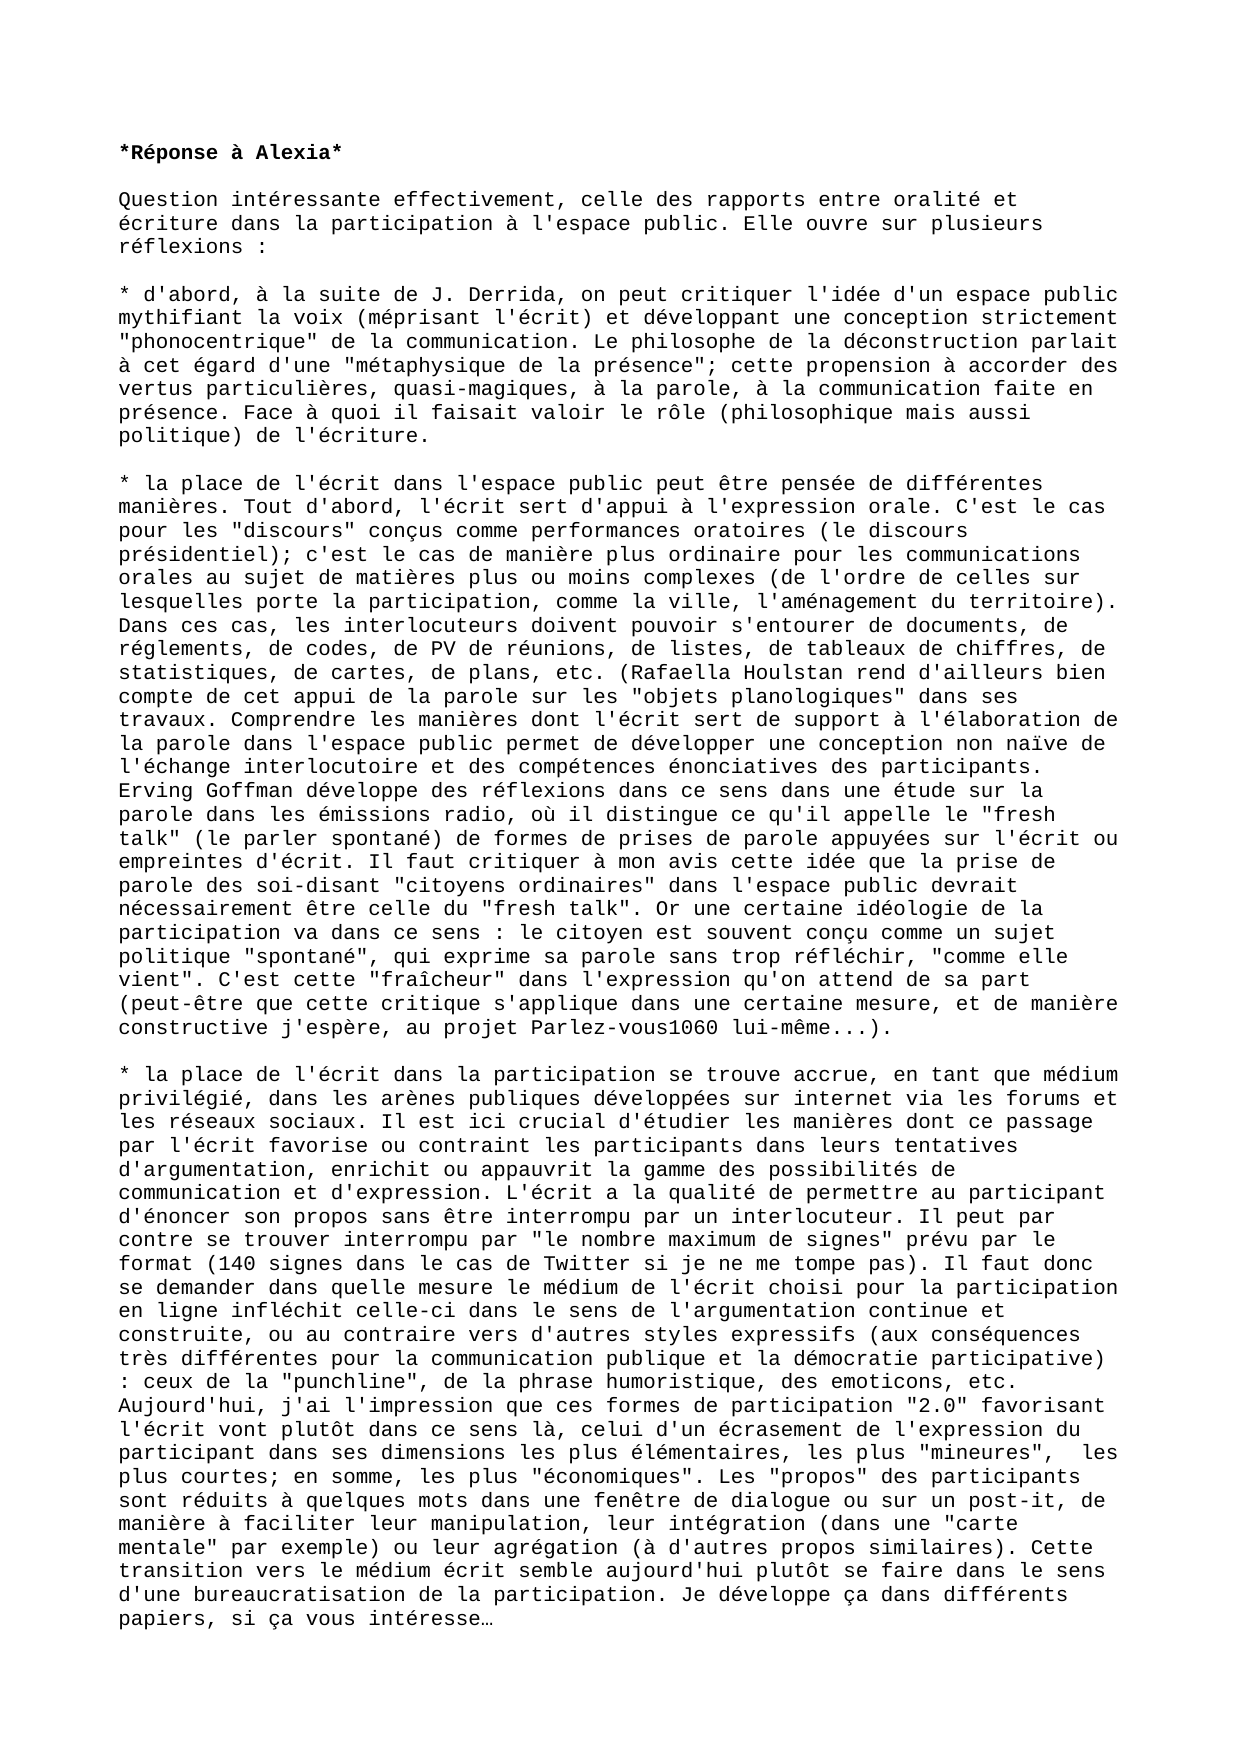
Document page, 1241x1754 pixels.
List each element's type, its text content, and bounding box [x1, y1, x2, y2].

text contre se trouver interrompu par "le nombre maximum de signes" prévu par le [118, 1229, 1122, 1253]
text sont réduits à quelques mots dans une fenêtre de dialogue ou sur un post-it, de [118, 1489, 1122, 1513]
text mythifiant la voix (méprisant l'écrit) et développant une conception strictement [118, 307, 1122, 331]
text les réseaux sociaux. Il est ici crucial d'étudier les manières dont ce passage [118, 1111, 1122, 1135]
text l'écrit vont plutôt dans ce sens là, celui d'un écrasement de l'expression du [118, 1419, 1122, 1442]
text compte de cet appui de la parole sur les "objets planologiques" dans ses [118, 686, 1122, 709]
text nécessairement être celle du "fresh talk". Or une certaine idéologie de la [118, 898, 1122, 922]
text l'échange interlocutoire et des compétences énonciatives des participants. [118, 757, 1122, 780]
text transition vers le médium écrit semble aujourd'hui plutôt se faire dans le sens [118, 1561, 1122, 1584]
text Question intéressante effectivement, celle des rapports entre oralité et [118, 189, 1122, 213]
text statistiques, de cartes, de plans, etc. (Rafaella Houlstan rend d'ailleurs bien [118, 662, 1122, 686]
text réglements, de codes, de PV de réunions, de listes, de tableaux de chiffres, de [118, 638, 1122, 662]
text communication et d'expression. L'écrit a la qualité de permettre au participant [118, 1182, 1122, 1206]
text orales au sujet de matières plus ou moins complexes (de l'ordre de celles sur [118, 567, 1122, 591]
text écriture dans la participation à l'espace public. Elle ouvre sur plusieurs [118, 213, 1122, 236]
text privilégié, dans les arènes publiques développées sur internet via les forums et [118, 1088, 1122, 1111]
text Erving Goffman développe des réflexions dans ce sens dans une étude sur la [118, 780, 1122, 804]
text manière à faciliter leur manipulation, leur intégration (dans une "carte [118, 1513, 1122, 1537]
text d'argumentation, enrichit ou appauvrit la gamme des possibilités de [118, 1158, 1122, 1182]
text se demander dans quelle mesure le médium de l'écrit choisi pour la participation [118, 1277, 1122, 1300]
text présence. Face à quoi il faisait valoir le rôle (philosophique mais aussi [118, 402, 1122, 426]
text Aujourd'hui, j'ai l'impression que ces formes de participation "2.0" favorisant [118, 1395, 1122, 1419]
text parole des soi-disant "citoyens ordinaires" dans l'espace public devrait [118, 875, 1122, 898]
text lesquelles porte la participation, comme la ville, l'aménagement du territoire). [118, 591, 1122, 615]
text pour les "discours" conçus comme performances oratoires (le discours [118, 520, 1122, 544]
text vient". C'est cette "fraîcheur" dans l'expression qu'on attend de sa part [118, 969, 1122, 993]
text mentale" par exemple) ou leur agrégation (à d'autres propos similaires). Cette [118, 1537, 1122, 1561]
text présidentiel); c'est le cas de manière plus ordinaire pour les communications [118, 544, 1122, 567]
text papiers, si ça vous intéresse… [118, 1608, 1122, 1631]
text * la place de l'écrit dans l'espace public peut être pensée de différentes [118, 473, 1122, 496]
text très différentes pour la communication publique et la démocratie participative) [118, 1348, 1122, 1371]
text participation va dans ce sens : le citoyen est souvent conçu comme un sujet [118, 922, 1122, 946]
text d'une bureaucratisation de la participation. Je développe ça dans différents [118, 1584, 1122, 1608]
text d'énoncer son propos sans être interrompu par un interlocuteur. Il peut par [118, 1206, 1122, 1229]
text participant dans ses dimensions les plus élémentaires, les plus "mineures", les [118, 1442, 1122, 1466]
text "phonocentrique" de la communication. Le philosophe de la déconstruction parlait [118, 331, 1122, 354]
text manières. Tout d'abord, l'écrit sert d'appui à l'expression orale. C'est le cas [118, 496, 1122, 520]
text en ligne infléchit celle-ci dans le sens de l'argumentation continue et [118, 1300, 1122, 1324]
text par l'écrit favorise ou contraint les participants dans leurs tentatives [118, 1135, 1122, 1158]
text *Réponse à Alexia* [118, 142, 1122, 165]
text empreintes d'écrit. Il faut critiquer à mon avis cette idée que la prise de [118, 851, 1122, 875]
text travaux. Comprendre les manières dont l'écrit sert de support à l'élaboration de [118, 709, 1122, 733]
text construite, ou au contraire vers d'autres styles expressifs (aux conséquences [118, 1324, 1122, 1348]
text format (140 signes dans le cas de Twitter si je ne me tompe pas). Il faut donc [118, 1253, 1122, 1277]
text réflexions : [118, 236, 1122, 260]
text (peut-être que cette critique s'applique dans une certaine mesure, et de manière [118, 993, 1122, 1017]
text la parole dans l'espace public permet de développer une conception non naïve de [118, 733, 1122, 757]
text * d'abord, à la suite de J. Derrida, on peut critiquer l'idée d'un espace public [118, 284, 1122, 307]
text Dans ces cas, les interlocuteurs doivent pouvoir s'entourer de documents, de [118, 615, 1122, 638]
text : ceux de la "punchline", de la phrase humoristique, des emoticons, etc. [118, 1371, 1122, 1395]
text à cet égard d'une "métaphysique de la présence"; cette propension à accorder des [118, 354, 1122, 378]
text * la place de l'écrit dans la participation se trouve accrue, en tant que médium [118, 1064, 1122, 1088]
text talk" (le parler spontané) de formes de prises de parole appuyées sur l'écrit ou [118, 827, 1122, 851]
text parole dans les émissions radio, où il distingue ce qu'il appelle le "fresh [118, 804, 1122, 827]
text constructive j'espère, au projet Parlez-vous1060 lui-même...). [118, 1017, 1122, 1040]
text vertus particulières, quasi-magiques, à la parole, à la communication faite en [118, 378, 1122, 402]
text politique) de l'écriture. [118, 426, 1122, 449]
text plus courtes; en somme, les plus "économiques". Les "propos" des participants [118, 1466, 1122, 1489]
text politique "spontané", qui exprime sa parole sans trop réfléchir, "comme elle [118, 946, 1122, 969]
